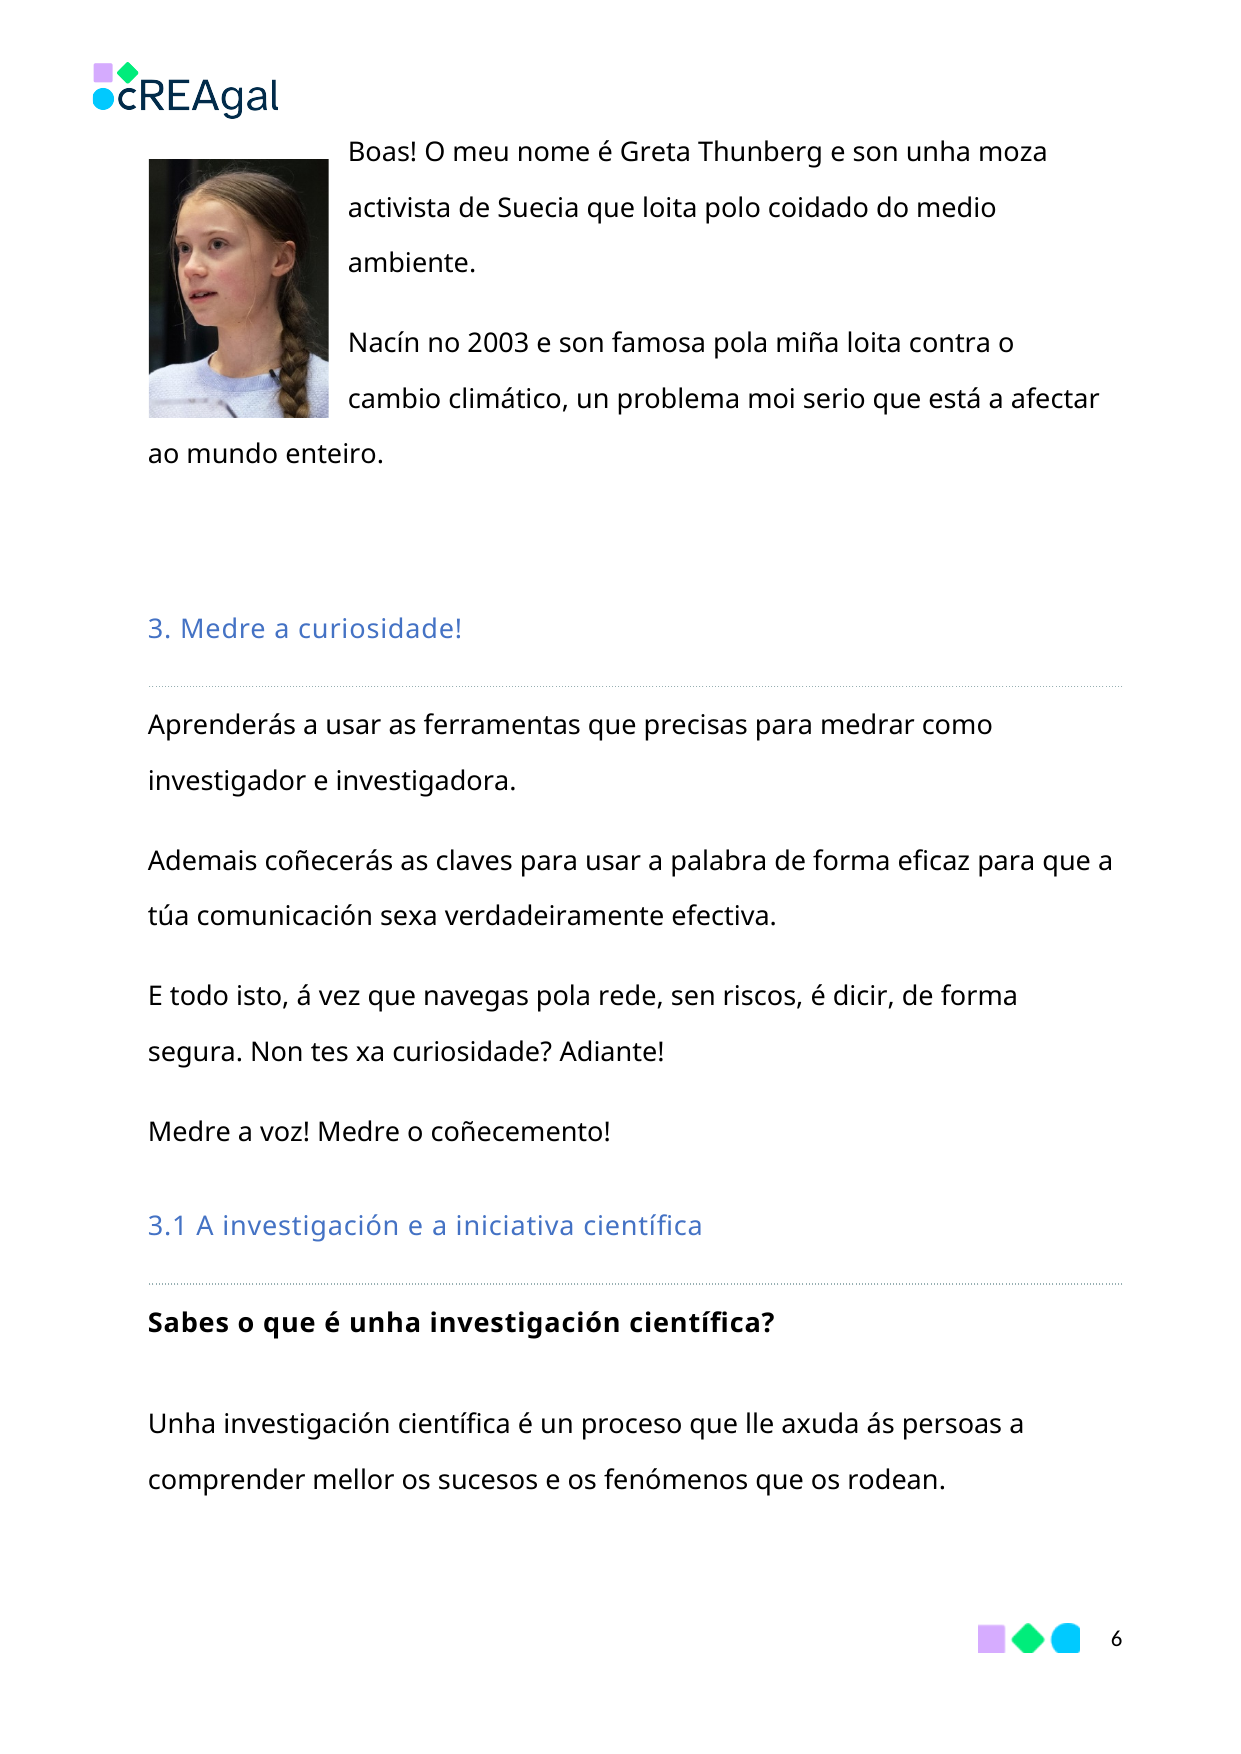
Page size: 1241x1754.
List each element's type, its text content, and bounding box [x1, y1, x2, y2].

subtitle Sabes o que é unha investigación científica? [148, 1303, 1122, 1361]
text Aprenderás a usar as ferramentas que precisas para medrar como investigador e investigadora. [148, 706, 1122, 798]
subtitle 3.1 A investigación e a iniciativa científica [148, 1207, 1122, 1285]
text E todo isto, á vez que navegas pola rede, sen riscos, é dicir, de forma segura. Non tes xa curiosidade? Adiante! [148, 977, 1115, 1069]
subtitle 3. Medre a curiosidade! [148, 609, 1122, 687]
text Medre a voz! Medre o coñecemento! [148, 1112, 1115, 1149]
picture [1015, 1623, 1085, 1657]
text Boas! O meu nome é Greta Thunberg e son unha moza activista de Suecia que loita polo coidado do medio ambiente. [148, 133, 1115, 280]
text Unha investigación científica é un proceso que lle axuda ás persoas a comprender mellor os sucesos e os fenómenos que os rodean. [148, 1405, 1115, 1497]
text Nacín no 2003 e son famosa pola miña loita contra o cambio climático, un problema moi serio que está a afectar ao mundo enteiro. [148, 324, 1115, 471]
picture [92, 62, 278, 119]
picture [164, 159, 331, 420]
text Ademais coñecerás as claves para usar a palabra de forma eficaz para que a túa comunicación sexa verdadeiramente efectiva. [148, 841, 1115, 933]
